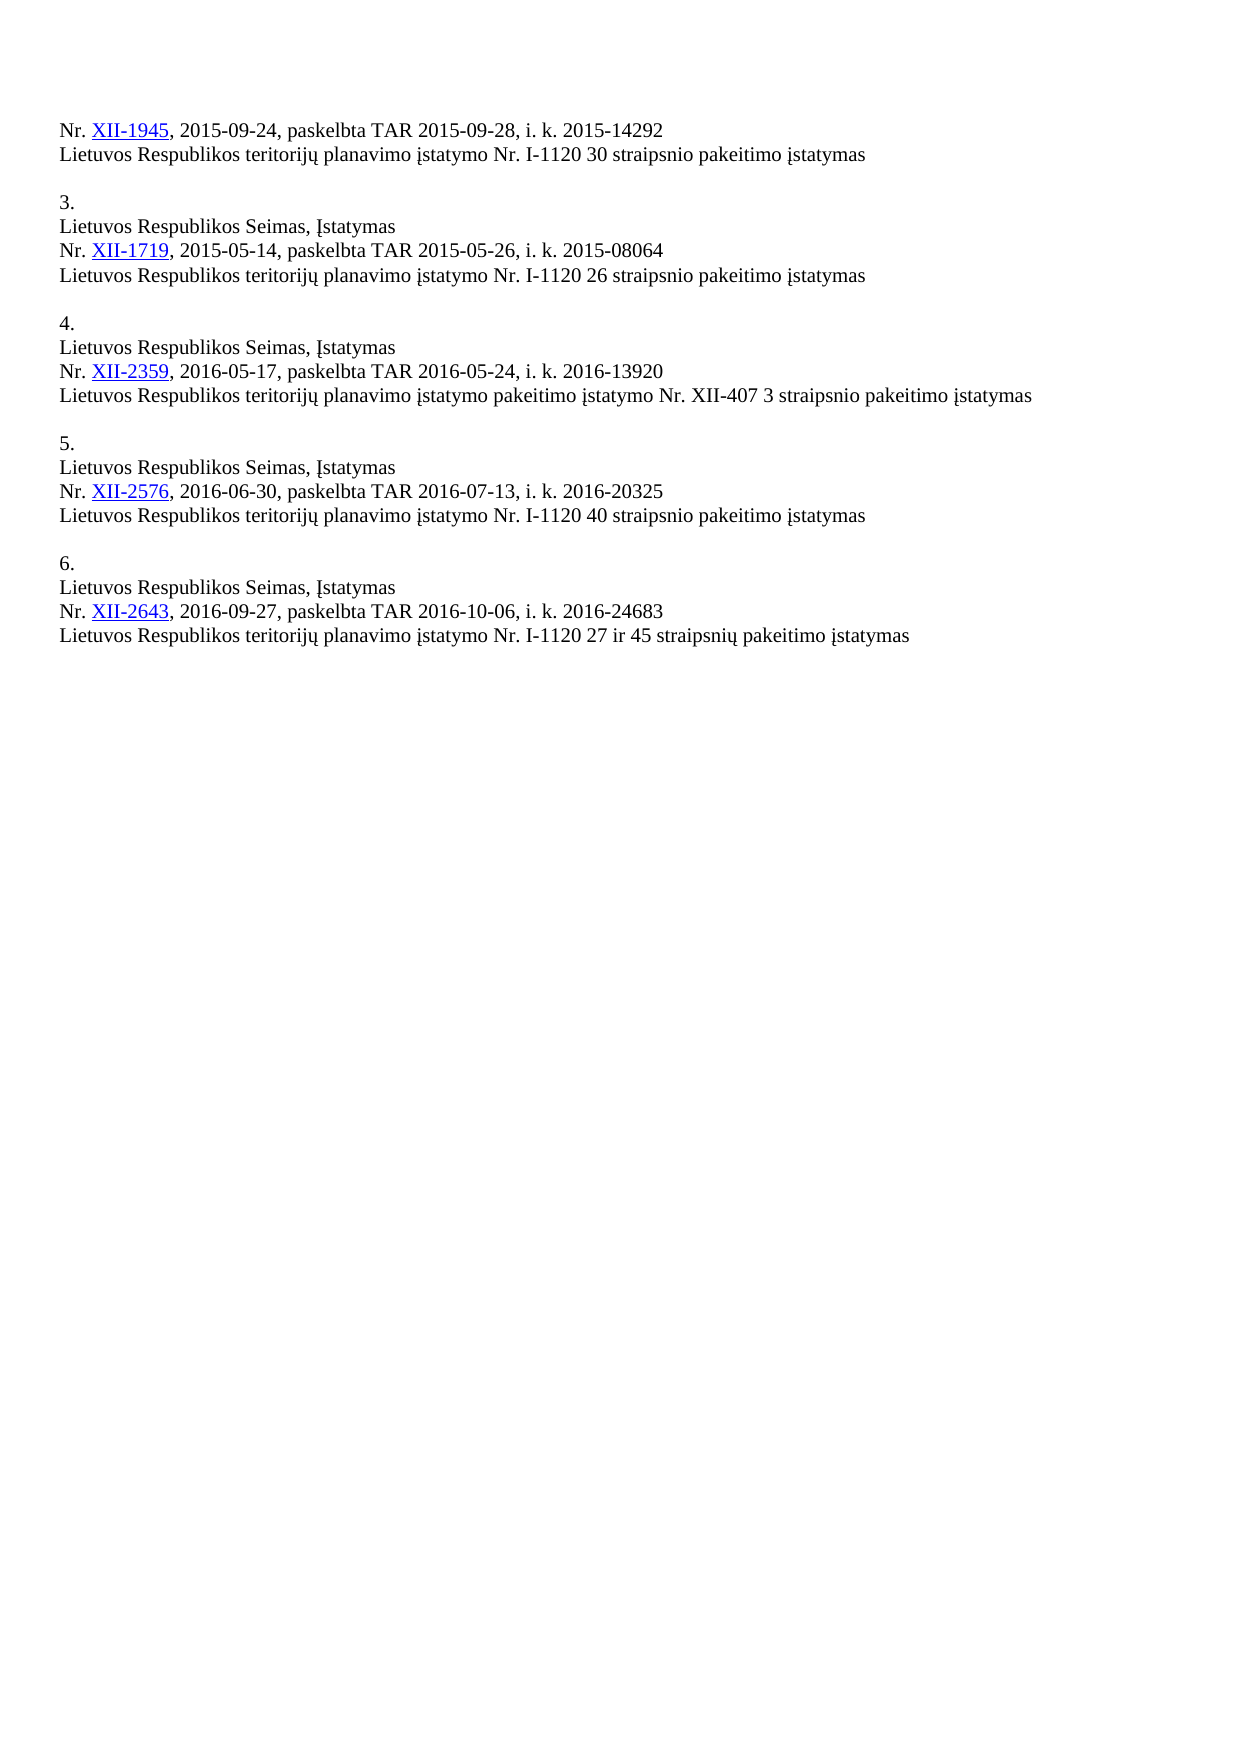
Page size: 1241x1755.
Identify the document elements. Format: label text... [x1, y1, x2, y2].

text Nr. XII-1719, 2015-05-14, paskelbta TAR 2015-05-26, i. k. 2015-08064 [59, 238, 1122, 262]
text Nr. XII-2359, 2016-05-17, paskelbta TAR 2016-05-24, i. k. 2016-13920 [59, 359, 1122, 383]
text Lietuvos Respublikos teritorijų planavimo įstatymo pakeitimo įstatymo Nr. XII-407 3 straipsnio pakeitimo įstatymas [59, 383, 1122, 407]
text 3. [59, 190, 1122, 214]
text Nr. XII-2576, 2016-06-30, paskelbta TAR 2016-07-13, i. k. 2016-20325 [59, 479, 1122, 503]
text 5. [59, 431, 1122, 455]
text Lietuvos Respublikos teritorijų planavimo įstatymo Nr. I-1120 30 straipsnio pakeitimo įstatymas [59, 142, 1122, 166]
text Lietuvos Respublikos teritorijų planavimo įstatymo Nr. I-1120 27 ir 45 straipsnių pakeitimo įstatymas [59, 623, 1122, 647]
text Lietuvos Respublikos Seimas, Įstatymas [59, 575, 1122, 599]
text Lietuvos Respublikos Seimas, Įstatymas [59, 214, 1122, 238]
text Lietuvos Respublikos teritorijų planavimo įstatymo Nr. I-1120 40 straipsnio pakeitimo įstatymas [59, 503, 1122, 527]
text 6. [59, 551, 1122, 575]
text Lietuvos Respublikos teritorijų planavimo įstatymo Nr. I-1120 26 straipsnio pakeitimo įstatymas [59, 262, 1122, 287]
text Nr. XII-2643, 2016-09-27, paskelbta TAR 2016-10-06, i. k. 2016-24683 [59, 599, 1122, 623]
text Lietuvos Respublikos Seimas, Įstatymas [59, 335, 1122, 359]
text 4. [59, 311, 1122, 335]
text Nr. XII-1945, 2015-09-24, paskelbta TAR 2015-09-28, i. k. 2015-14292 [59, 118, 1122, 142]
text Lietuvos Respublikos Seimas, Įstatymas [59, 455, 1122, 479]
